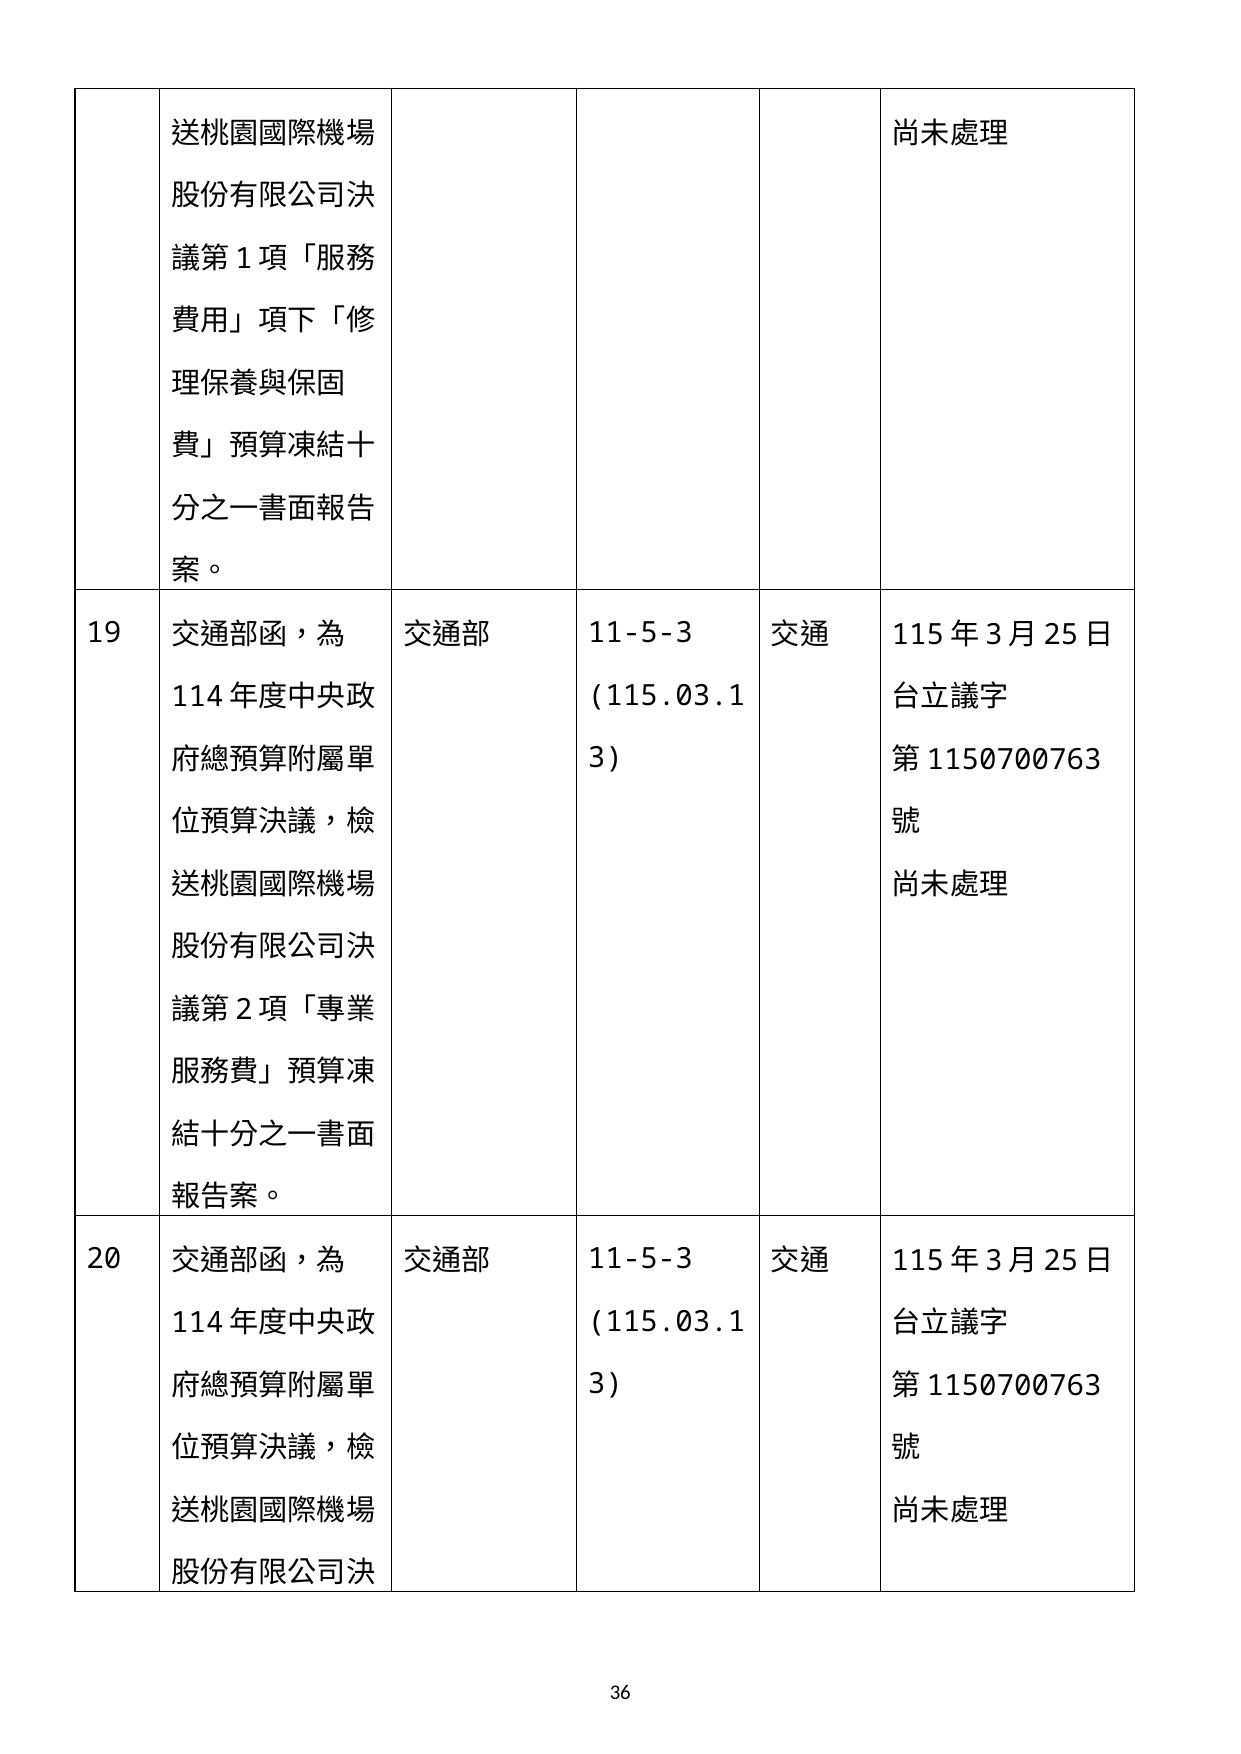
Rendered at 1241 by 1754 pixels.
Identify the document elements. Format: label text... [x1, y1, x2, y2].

table_cell 19 [76, 590, 159, 1215]
table_cell [392, 89, 576, 589]
table_cell 115年3月25日 台立議字 第1150700763號 尚未處理 [881, 590, 1134, 1215]
table_cell 交通部函，為114年度中央政府總預算附屬單位預算決議，檢送桃園國際機場股份有限公司決 [160, 1216, 391, 1591]
table_cell 20 [76, 1216, 159, 1591]
table_cell 交通 [760, 1216, 880, 1591]
table_cell 11-5-3 (115.03.13) [577, 1216, 759, 1591]
table_cell 交通 [760, 590, 880, 1215]
table_cell 交通部函，為114年度中央政府總預算附屬單位預算決議，檢送桃園國際機場股份有限公司決議第2項「專業服務費」預算凍結十分之一書面報告案。 [160, 590, 391, 1215]
table_cell 交通部 [392, 1216, 576, 1591]
table_cell 尚未處理 [881, 89, 1134, 589]
table_cell [577, 89, 759, 589]
table_cell [76, 89, 159, 589]
table_cell [760, 89, 880, 589]
table_cell 11-5-3 (115.03.13) [577, 590, 759, 1215]
table_cell 交通部 [392, 590, 576, 1215]
table_cell 送桃園國際機場股份有限公司決議第1項「服務費用」項下「修理保養與保固費」預算凍結十分之一書面報告案。 [160, 89, 391, 589]
table_cell 115年3月25日 台立議字 第1150700763號 尚未處理 [881, 1216, 1134, 1591]
